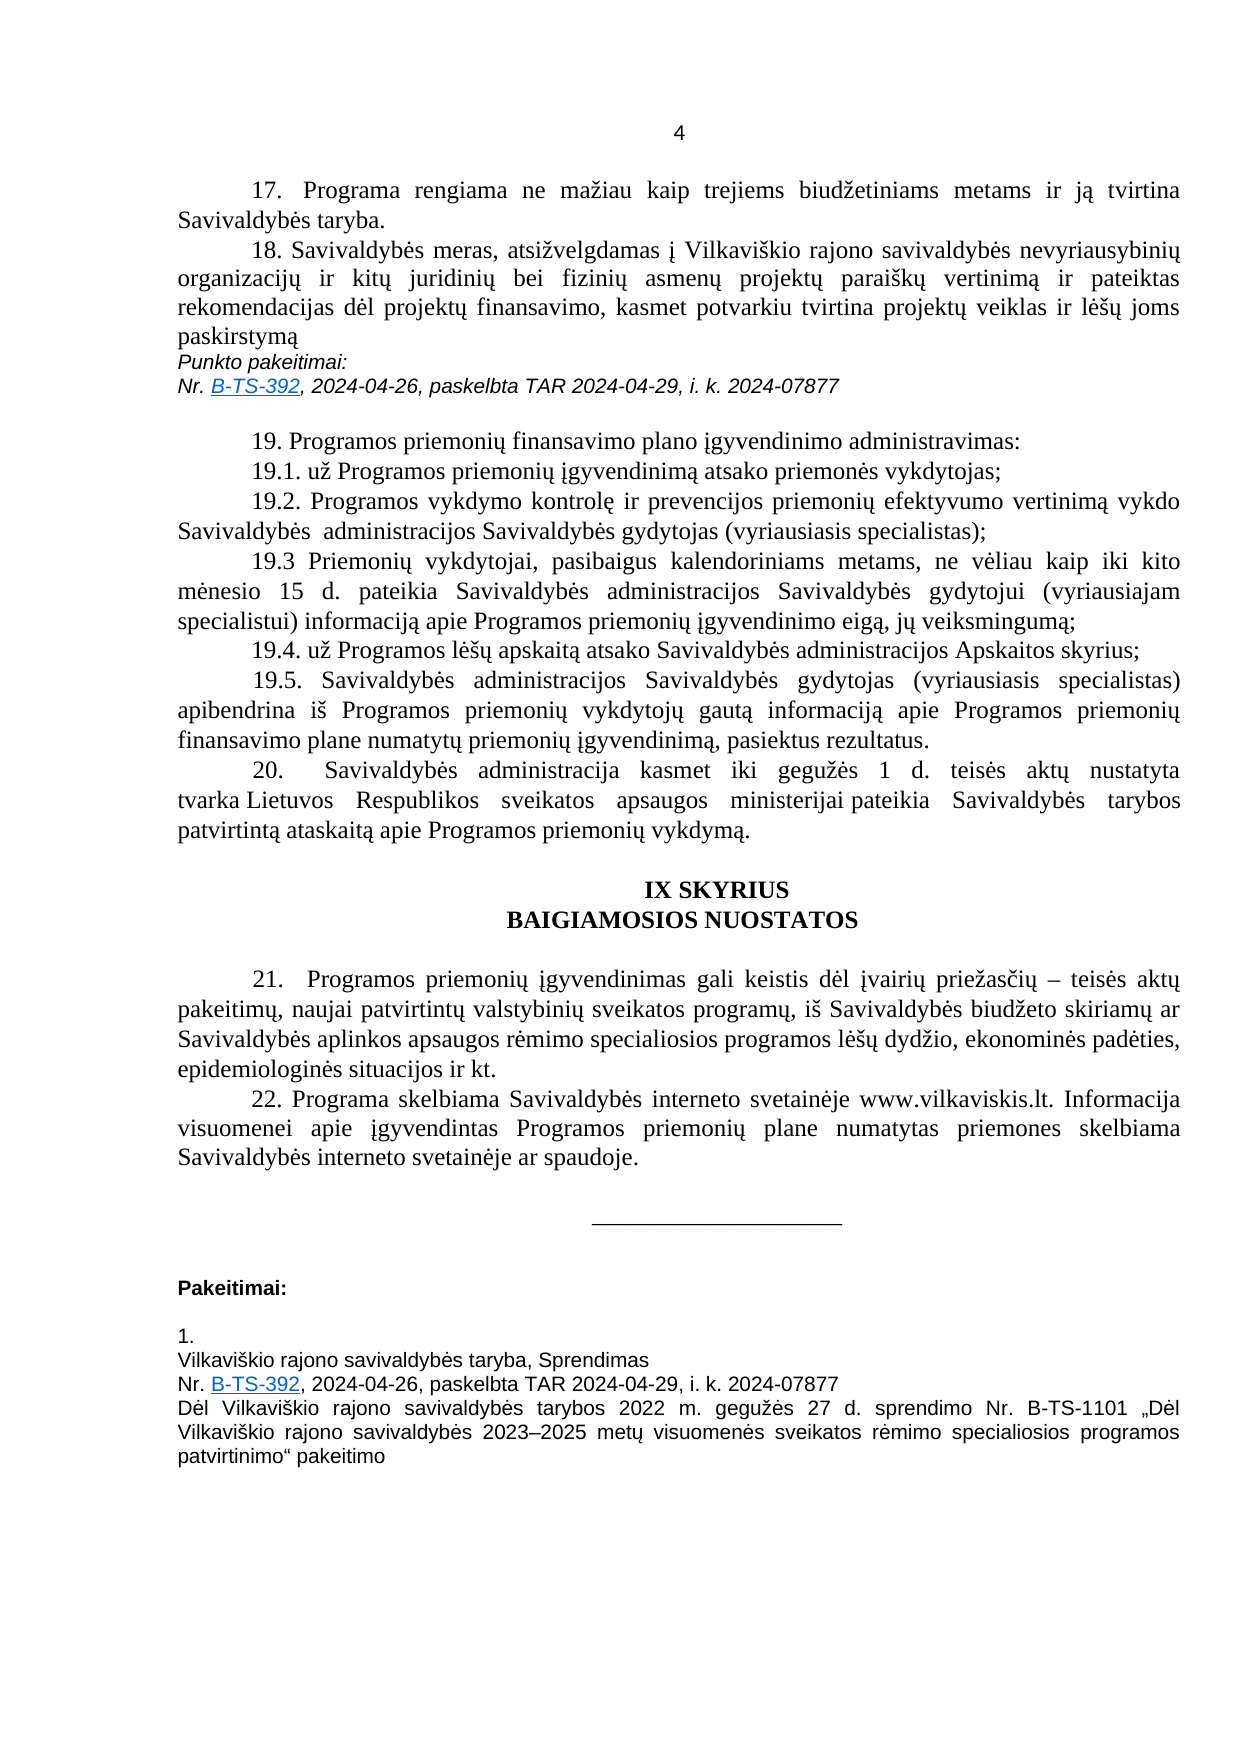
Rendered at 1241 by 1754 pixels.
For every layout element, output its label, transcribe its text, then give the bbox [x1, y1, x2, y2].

text ____________________ [177, 1199, 1181, 1228]
text Dėl Vilkaviškio rajono savivaldybės tarybos 2022 m. gegužės 27 d. sprendimo Nr. B-TS-1101 „Dėl Vilkaviškio rajono savivaldybės 2023–2025 metų visuomenės sveikatos rėmimo specialiosios programos patvirtinimo“ pakeitimo [177, 1396, 1181, 1467]
text Nr. B-TS-392, 2024-04-26, paskelbta TAR 2024-04-29, i. k. 2024-07877 [177, 374, 1181, 398]
text Vilkaviškio rajono savivaldybės taryba, Sprendimas [177, 1348, 1181, 1372]
text Pakeitimai: [177, 1276, 1181, 1300]
text 19.1. už Programos priemonių įgyvendinimą atsako priemonės vykdytojas; [177, 456, 1181, 485]
text 19.2. Programos vykdymo kontrolę ir prevencijos priemonių efektyvumo vertinimą vykdo Savivaldybės administracijos Savivaldybės gydytojas (vyriausiasis specialistas); [177, 486, 1181, 545]
text 19. Programos priemonių finansavimo plano įgyvendinimo administravimas: [177, 426, 1181, 455]
text 19.3 Priemonių vykdytojai, pasibaigus kalendoriniams metams, ne vėliau kaip iki kito mėnesio 15 d. pateikia Savivaldybės administracijos Savivaldybės gydytojui (vyriausiajam specialistui) informaciją apie Programos priemonių įgyvendinimo eigą, jų veiksmingumą; [177, 546, 1181, 634]
text 20. Savivaldybės administracija kasmet iki gegužės 1 d. teisės aktų nustatyta tvarka Lietuvos Respublikos sveikatos apsaugos ministerijai pateikia Savivaldybės tarybos patvirtintą ataskaitą apie Programos priemonių vykdymą. [177, 755, 1181, 844]
text 21. Programos priemonių įgyvendinimas gali keistis dėl įvairių priežasčių – teisės aktų pakeitimų, naujai patvirtintų valstybinių sveikatos programų, iš Savivaldybės biudžeto skiriamų ar Savivaldybės aplinkos apsaugos rėmimo specialiosios programos lėšų dydžio, ekonominės padėties, epidemiologinės situacijos ir kt. [177, 964, 1181, 1083]
text 19.5. Savivaldybės administracijos Savivaldybės gydytojas (vyriausiasis specialistas) apibendrina iš Programos priemonių vykdytojų gautą informaciją apie Programos priemonių finansavimo plane numatytų priemonių įgyvendinimą, pasiektus rezultatus. [177, 666, 1181, 754]
text Nr. B-TS-392, 2024-04-26, paskelbta TAR 2024-04-29, i. k. 2024-07877 [177, 1372, 1181, 1396]
text 1. [177, 1324, 1181, 1348]
text BAIGIAMOSIOS NUOSTATOS [177, 905, 1181, 933]
text 19.4. už Programos lėšų apskaitą atsako Savivaldybės administracijos Apskaitos skyrius; [177, 636, 1181, 664]
text Punkto pakeitimai: [177, 350, 1181, 374]
text 22. Programa skelbiama Savivaldybės interneto svetainėje www.vilkaviskis.lt. Informacija visuomenei apie įgyvendintas Programos priemonių plane numatytas priemones skelbiama Savivaldybės interneto svetainėje ar spaudoje. [177, 1084, 1181, 1170]
text 17. Programa rengiama ne mažiau kaip trejiems biudžetiniams metams ir ją tvirtina Savivaldybės taryba. [177, 175, 1181, 233]
text IX SKYRIUS [177, 875, 1181, 903]
text 18. Savivaldybės meras, atsižvelgdamas į Vilkaviškio rajono savivaldybės nevyriausybinių organizacijų ir kitų juridinių bei fizinių asmenų projektų paraiškų vertinimą ir pateiktas rekomendacijas dėl projektų finansavimo, kasmet potvarkiu tvirtina projektų veiklas ir lėšų joms paskirstymą [177, 235, 1181, 350]
